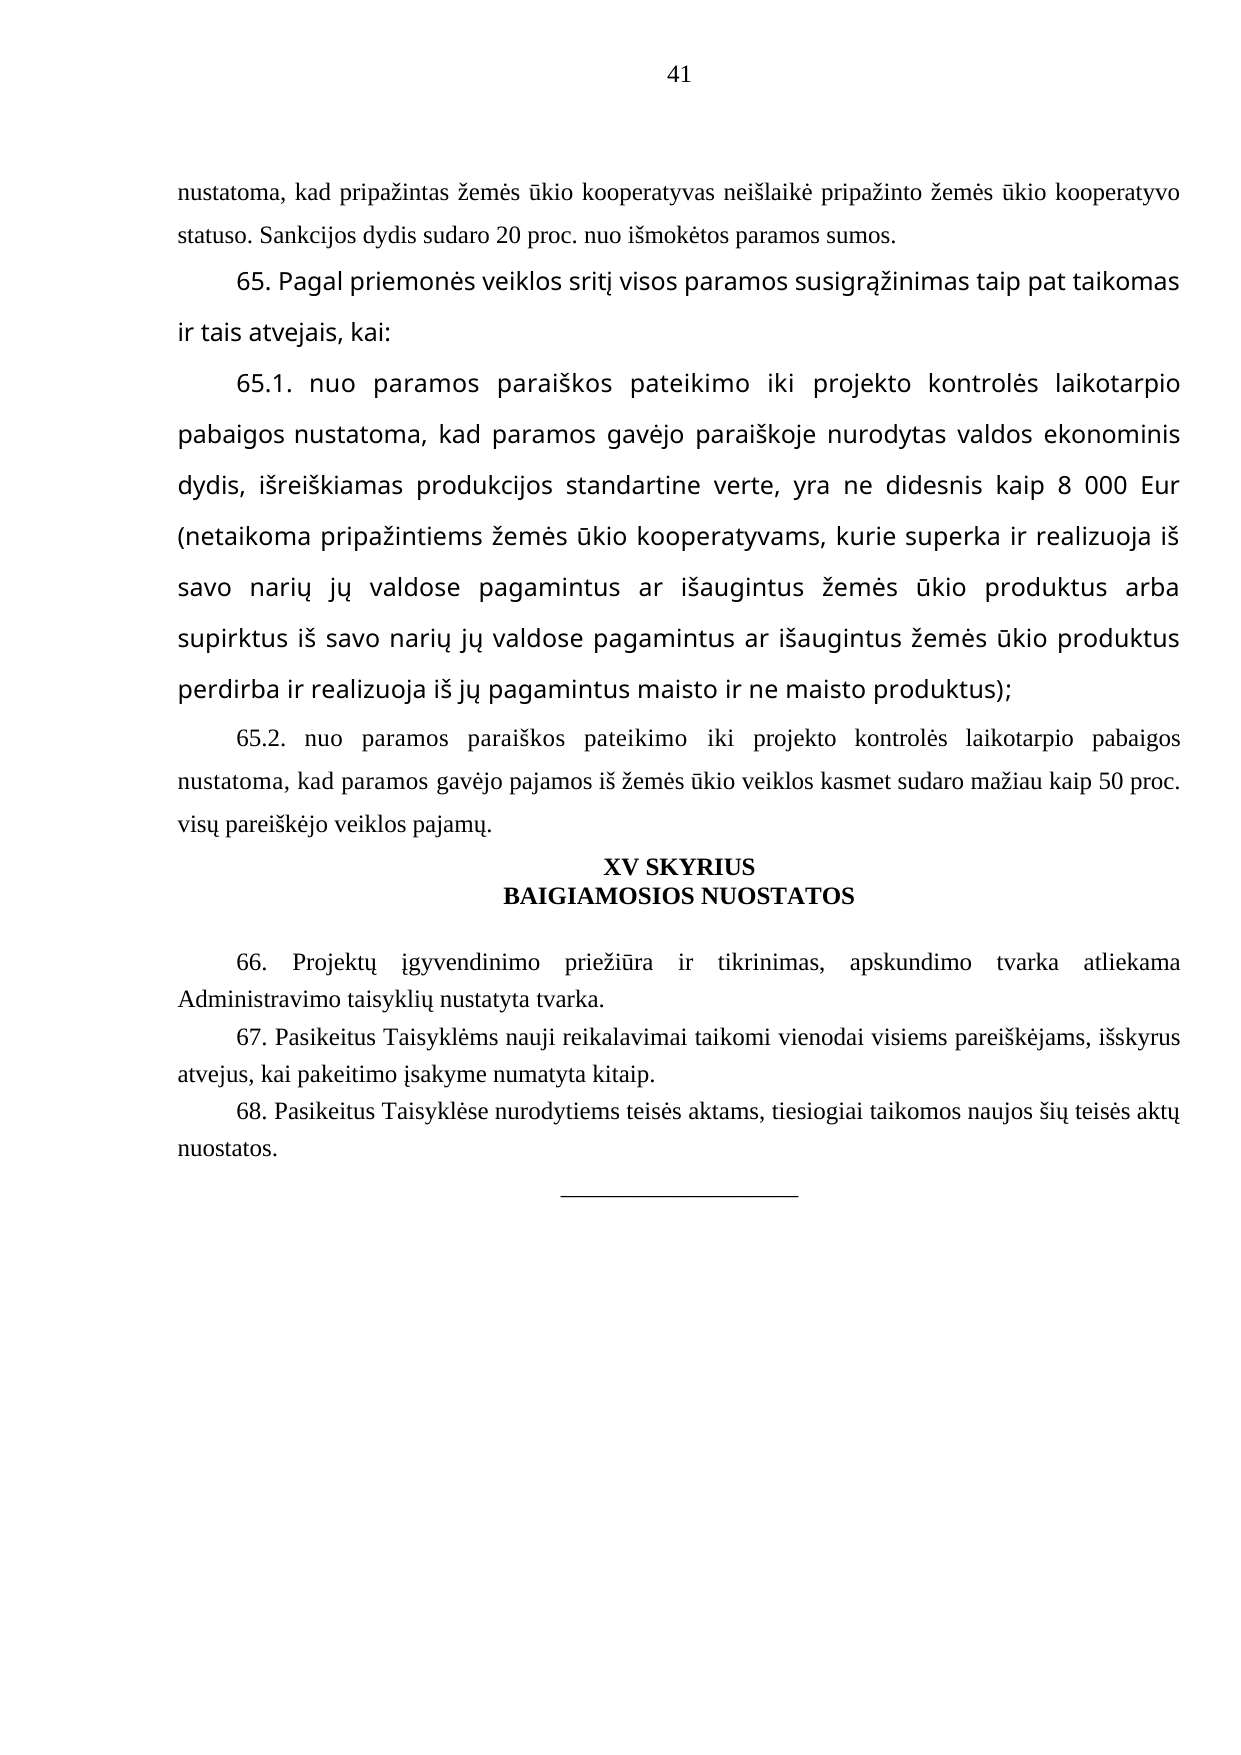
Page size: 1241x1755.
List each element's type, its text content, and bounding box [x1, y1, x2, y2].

text nustatoma, kad pripažintas žemės ūkio kooperatyvas neišlaikė pripažinto žemės ūkio kooperatyvo statuso. Sankcijos dydis sudaro 20 proc. nuo išmokėtos paramos sumos. [177, 177, 1181, 249]
text 65. Pagal priemonės veiklos sritį visos paramos susigrąžinimas taip pat taikomas ir tais atvejais, kai: [177, 263, 1181, 348]
text 66. Projektų įgyvendinimo priežiūra ir tikrinimas, apskundimo tvarka atliekama Administravimo taisyklių nustatyta tvarka. [177, 947, 1181, 1013]
text 65.2. nuo paramos paraiškos pateikimo iki projekto kontrolės laikotarpio pabaigos nustatoma, kad paramos gavėjo pajamos iš žemės ūkio veiklos kasmet sudaro mažiau kaip 50 proc. visų pareiškėjo veiklos pajamų. [177, 723, 1181, 838]
text 68. Pasikeitus Taisyklėse nurodytiems teisės aktams, tiesiogiai taikomos naujos šių teisės aktų nuostatos. [177, 1096, 1181, 1162]
text XV SKYRIUS [177, 852, 1181, 881]
text 65.1. nuo paramos paraiškos pateikimo iki projekto kontrolės laikotarpio pabaigos nustatoma, kad paramos gavėjo paraiškoje nurodytas valdos ekonominis dydis, išreiškiamas produkcijos standartine verte, yra ne didesnis kaip 8 000 Eur (netaikoma pripažintiems žemės ūkio kooperatyvams, kurie superka ir realizuoja iš savo narių jų valdose pagamintus ar išaugintus žemės ūkio produktus arba supirktus iš savo narių jų valdose pagamintus ar išaugintus žemės ūkio produktus perdirba ir realizuoja iš jų pagamintus maisto ir ne maisto produktus); [177, 366, 1181, 706]
text 67. Pasikeitus Taisyklėms nauji reikalavimai taikomi vienodai visiems pareiškėjams, išskyrus atvejus, kai pakeitimo įsakyme numatyta kitaip. [177, 1022, 1181, 1088]
text BAIGIAMOSIOS NUOSTATOS [177, 881, 1181, 910]
text ___________________ [177, 1171, 1181, 1199]
